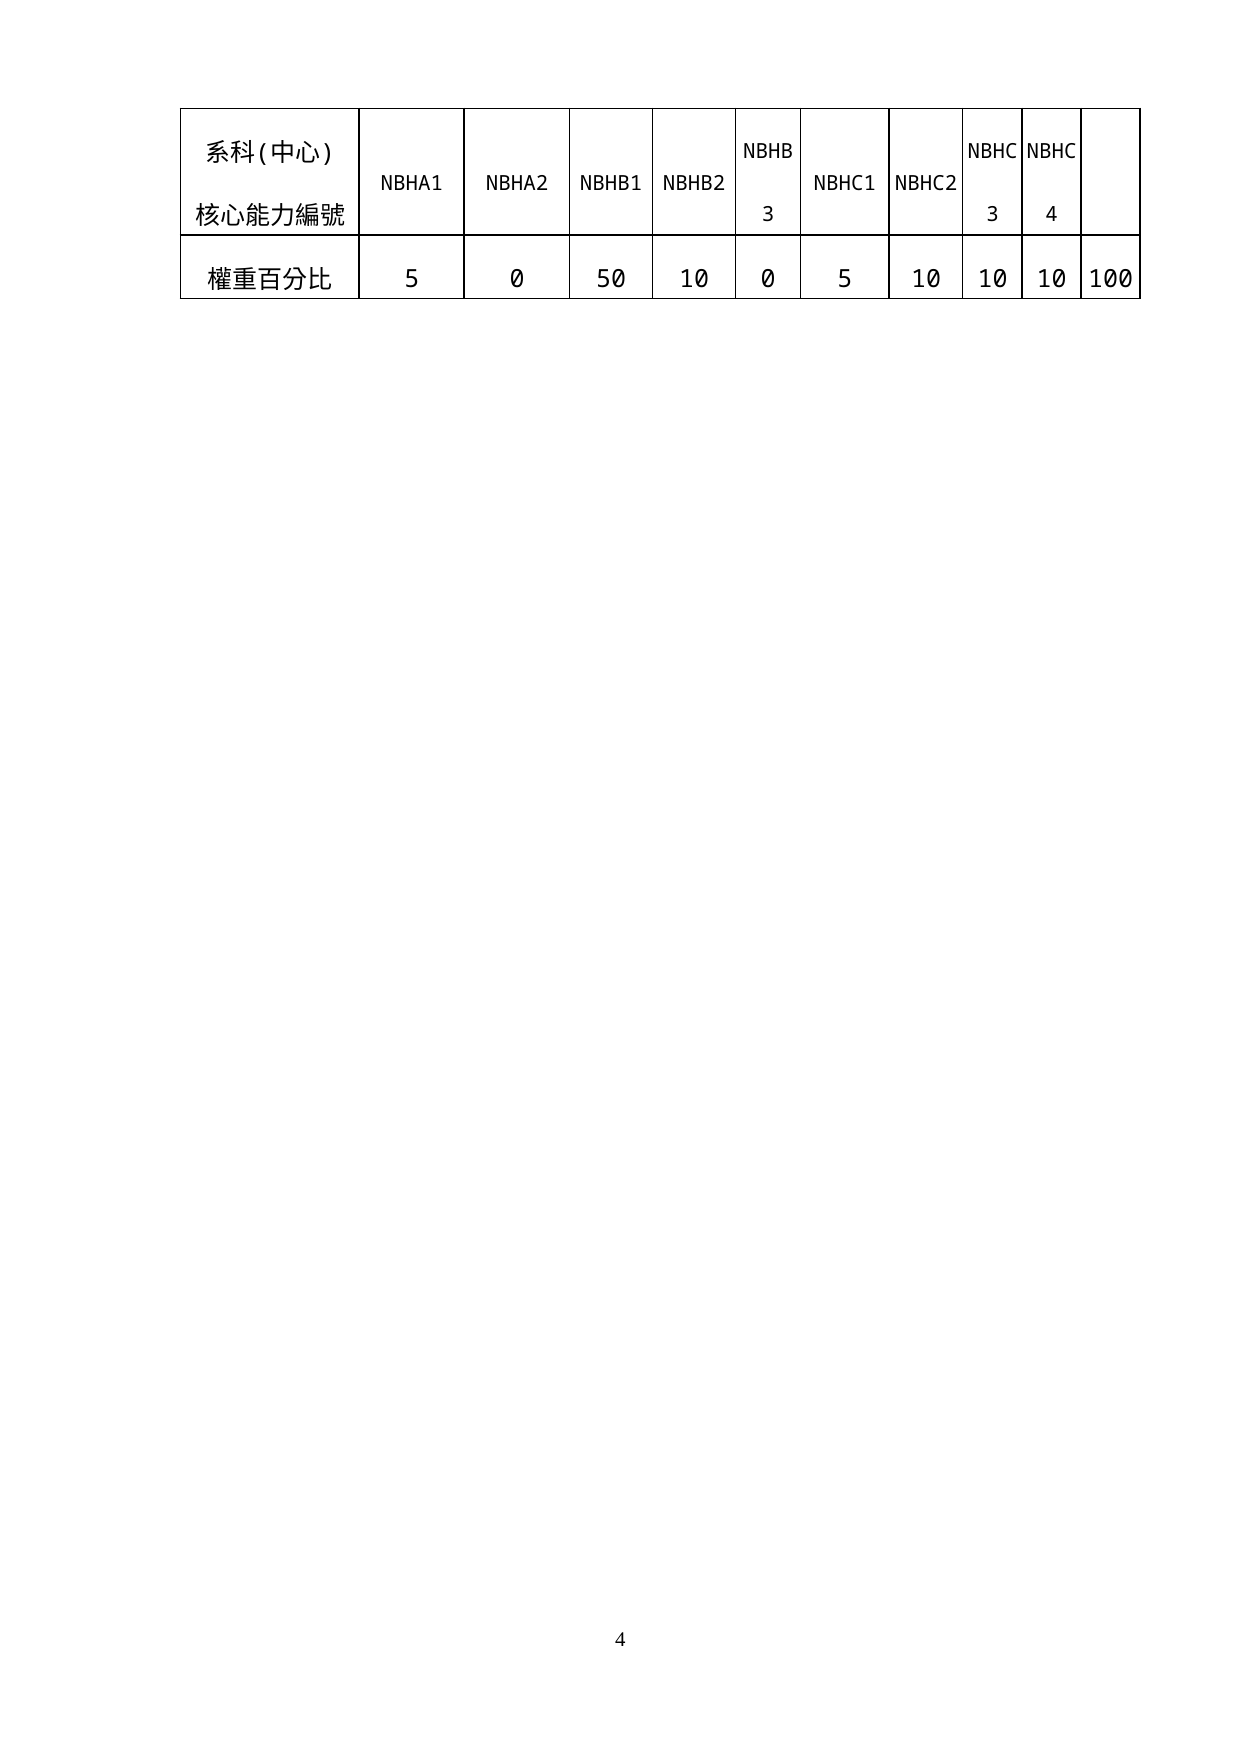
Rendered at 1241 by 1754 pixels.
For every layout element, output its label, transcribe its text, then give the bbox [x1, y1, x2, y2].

table_cell 50 [570, 236, 652, 298]
table_cell 5 [801, 236, 888, 298]
table_cell [1082, 109, 1139, 234]
table_cell 10 [1023, 236, 1080, 298]
table_cell NBHA1 [360, 109, 463, 234]
table_cell NBHB1 [570, 109, 652, 234]
table_cell 0 [736, 236, 800, 298]
table_cell NBHB3 [736, 109, 800, 234]
table_cell NBHC4 [1023, 109, 1080, 234]
table_cell 系科(中心) 核心能力編號 [181, 109, 358, 234]
table_cell 權重百分比 [181, 236, 358, 298]
table_cell 0 [465, 236, 569, 298]
table_cell NBHC1 [801, 109, 888, 234]
table_cell 10 [890, 236, 962, 298]
table_cell NBHC2 [890, 109, 962, 234]
table_cell 10 [653, 236, 735, 298]
table_cell NBHB2 [653, 109, 735, 234]
table_cell 10 [963, 236, 1021, 298]
table_cell NBHC3 [963, 109, 1021, 234]
table_cell 5 [360, 236, 463, 298]
table_cell 100 [1082, 236, 1139, 298]
table_cell NBHA2 [465, 109, 569, 234]
